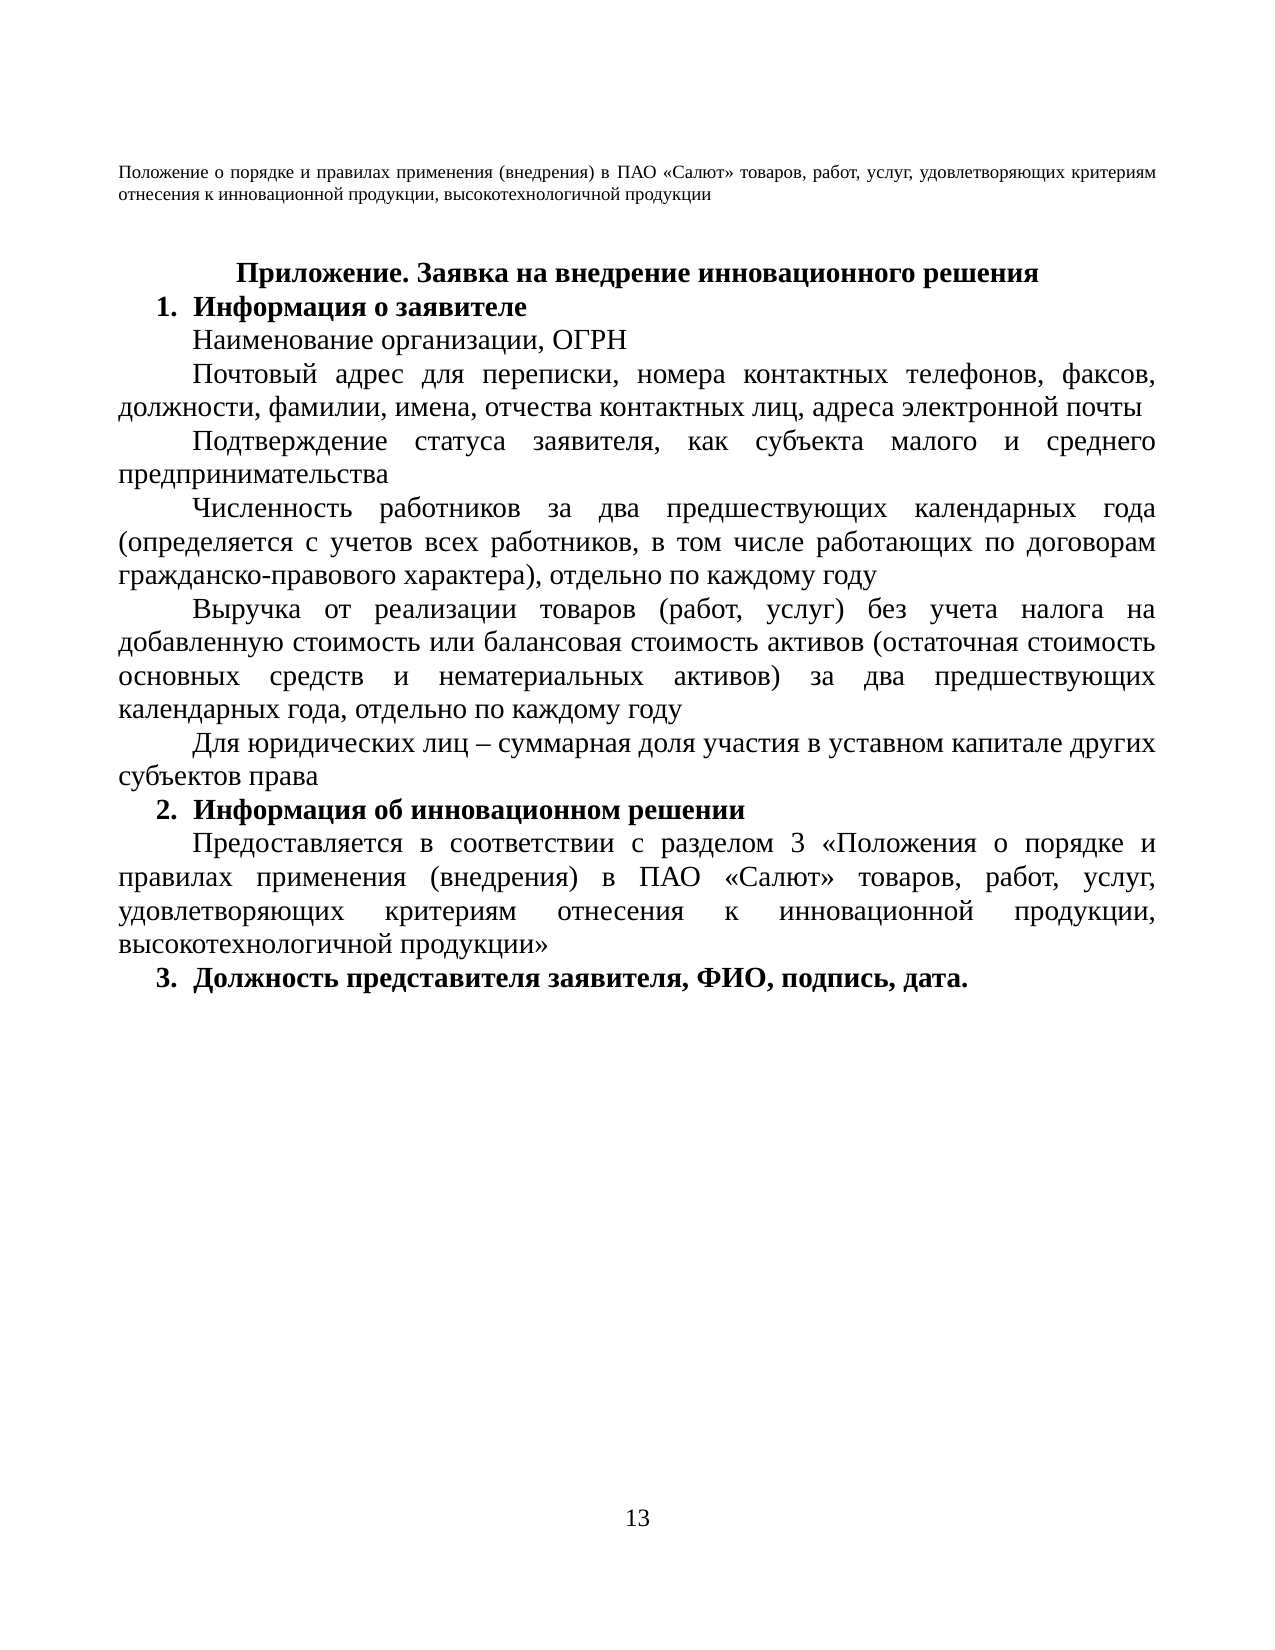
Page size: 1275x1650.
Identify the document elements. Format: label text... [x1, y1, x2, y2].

text Численность работников за два предшествующих календарных года (определяется с учетов всех работников, в том числе работающих по договорам гражданско-правового характера), отдельно по каждому году [118, 490, 1157, 591]
text Приложение. Заявка на внедрение инновационного решения [118, 255, 1157, 289]
text Подтверждение статуса заявителя, как субъекта малого и среднего предпринимательства [118, 423, 1157, 490]
list Информация об инновационном решении [156, 792, 1157, 826]
text Выручка от реализации товаров (работ, услуг) без учета налога на добавленную стоимость или балансовая стоимость активов (остаточная стоимость основных средств и нематериальных активов) за два предшествующих календарных года, отдельно по каждому году [118, 591, 1157, 725]
text Предоставляется в соответствии с разделом 3 «Положения о порядке и правилах применения (внедрения) в ПАО «Салют» товаров, работ, услуг, удовлетворяющих критериям отнесения к инновационной продукции, высокотехнологичной продукции» [118, 826, 1157, 960]
text Для юридических лиц – суммарная доля участия в уставном капитале других субъектов права [118, 725, 1157, 792]
list Информация о заявителе [156, 289, 1157, 322]
text Почтовый адрес для переписки, номера контактных телефонов, факсов, должности, фамилии, имена, отчества контактных лиц, адреса электронной почты [118, 356, 1157, 423]
list Должность представителя заявителя, ФИО, подпись, дата. [156, 960, 1157, 993]
text Наименование организации, ОГРН [118, 322, 1157, 356]
